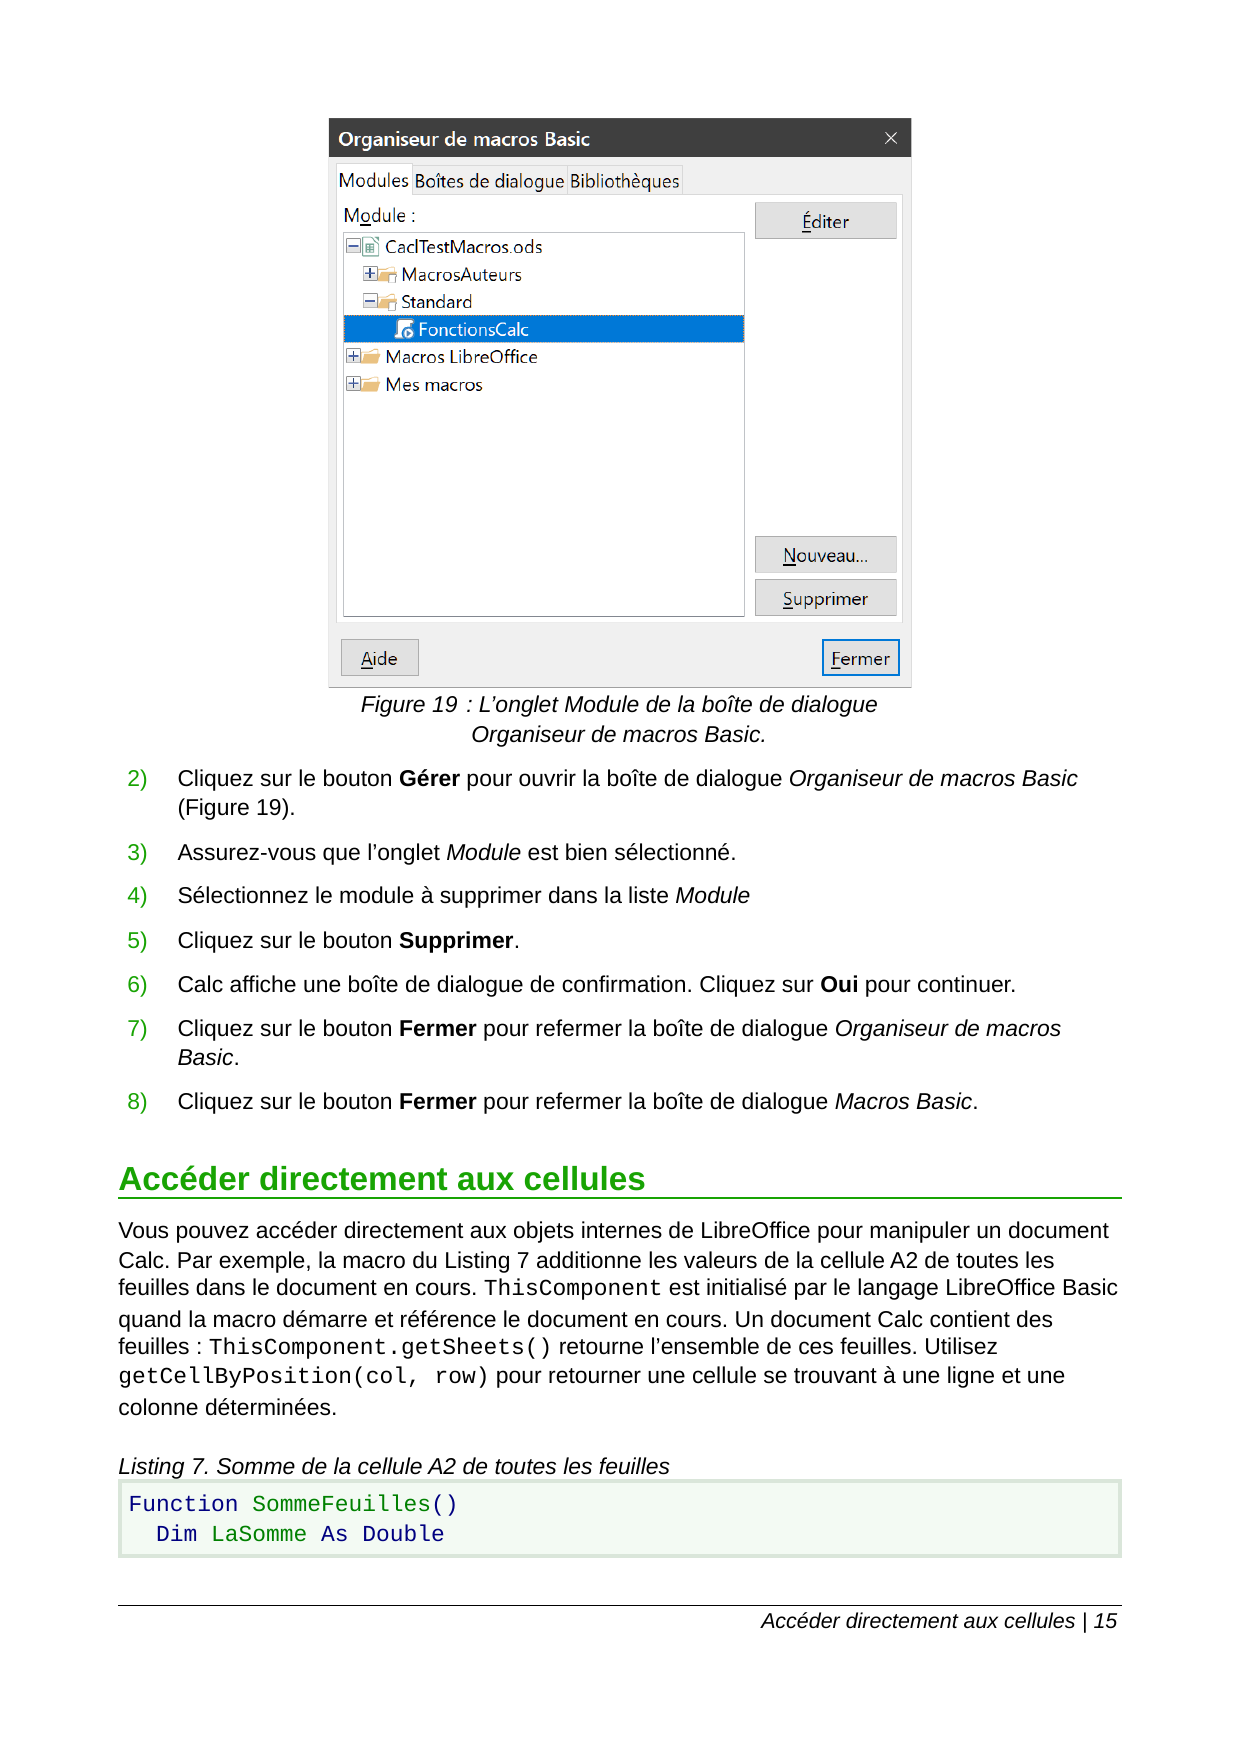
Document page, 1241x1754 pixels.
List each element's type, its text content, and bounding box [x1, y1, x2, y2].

list Assurez-vous que l’onglet Module est bien sélectionné. [148, 835, 1122, 865]
text Vous pouvez accéder directement aux objets internes de LibreOffice pour manipuler un document Calc. Par exemple, la macro du Listing 7 additionne les valeurs de la cellule A2 de toutes les feuilles dans le document en cours. ThisComponent est initialisé par le langage LibreOffice Basic quand la macro démarre et référence le document en cours. Un document Calc contient des feuilles : ThisComponent.getSheets() retourne l’ensemble de ces feuilles. Utilisez getCellByPosition(col, row) pour retourner une cellule se trouvant à une ligne et une colonne déterminées. [118, 1214, 1122, 1420]
list Cliquez sur le bouton Supprimer. [148, 923, 1122, 953]
picture [328, 118, 912, 688]
list Cliquez sur le bouton Gérer pour ouvrir la boîte de dialogue Organiseur de macros Basic (Figure 19). [148, 762, 1122, 821]
text Function SommeFeuilles() [122, 1483, 1118, 1509]
text Listing 7. Somme de la cellule A2 de toutes les feuilles [118, 1450, 1122, 1479]
subtitle Accéder directement aux cellules [118, 1159, 1122, 1197]
list Cliquez sur le bouton Fermer pour refermer la boîte de dialogue Organiseur de macros Basic. [148, 1012, 1122, 1071]
list Calc affiche une boîte de dialogue de confirmation. Cliquez sur Oui pour continuer. [148, 967, 1122, 997]
text Dim LaSomme As Double [122, 1509, 1118, 1554]
list Sélectionnez le module à supprimer dans la liste Module [148, 879, 1122, 909]
list Cliquez sur le bouton Fermer pour refermer la boîte de dialogue Macros Basic. [148, 1085, 1122, 1114]
text Figure 19 : L’onglet Module de la boîte de dialogue Organiseur de macros Basic. [118, 688, 1122, 747]
